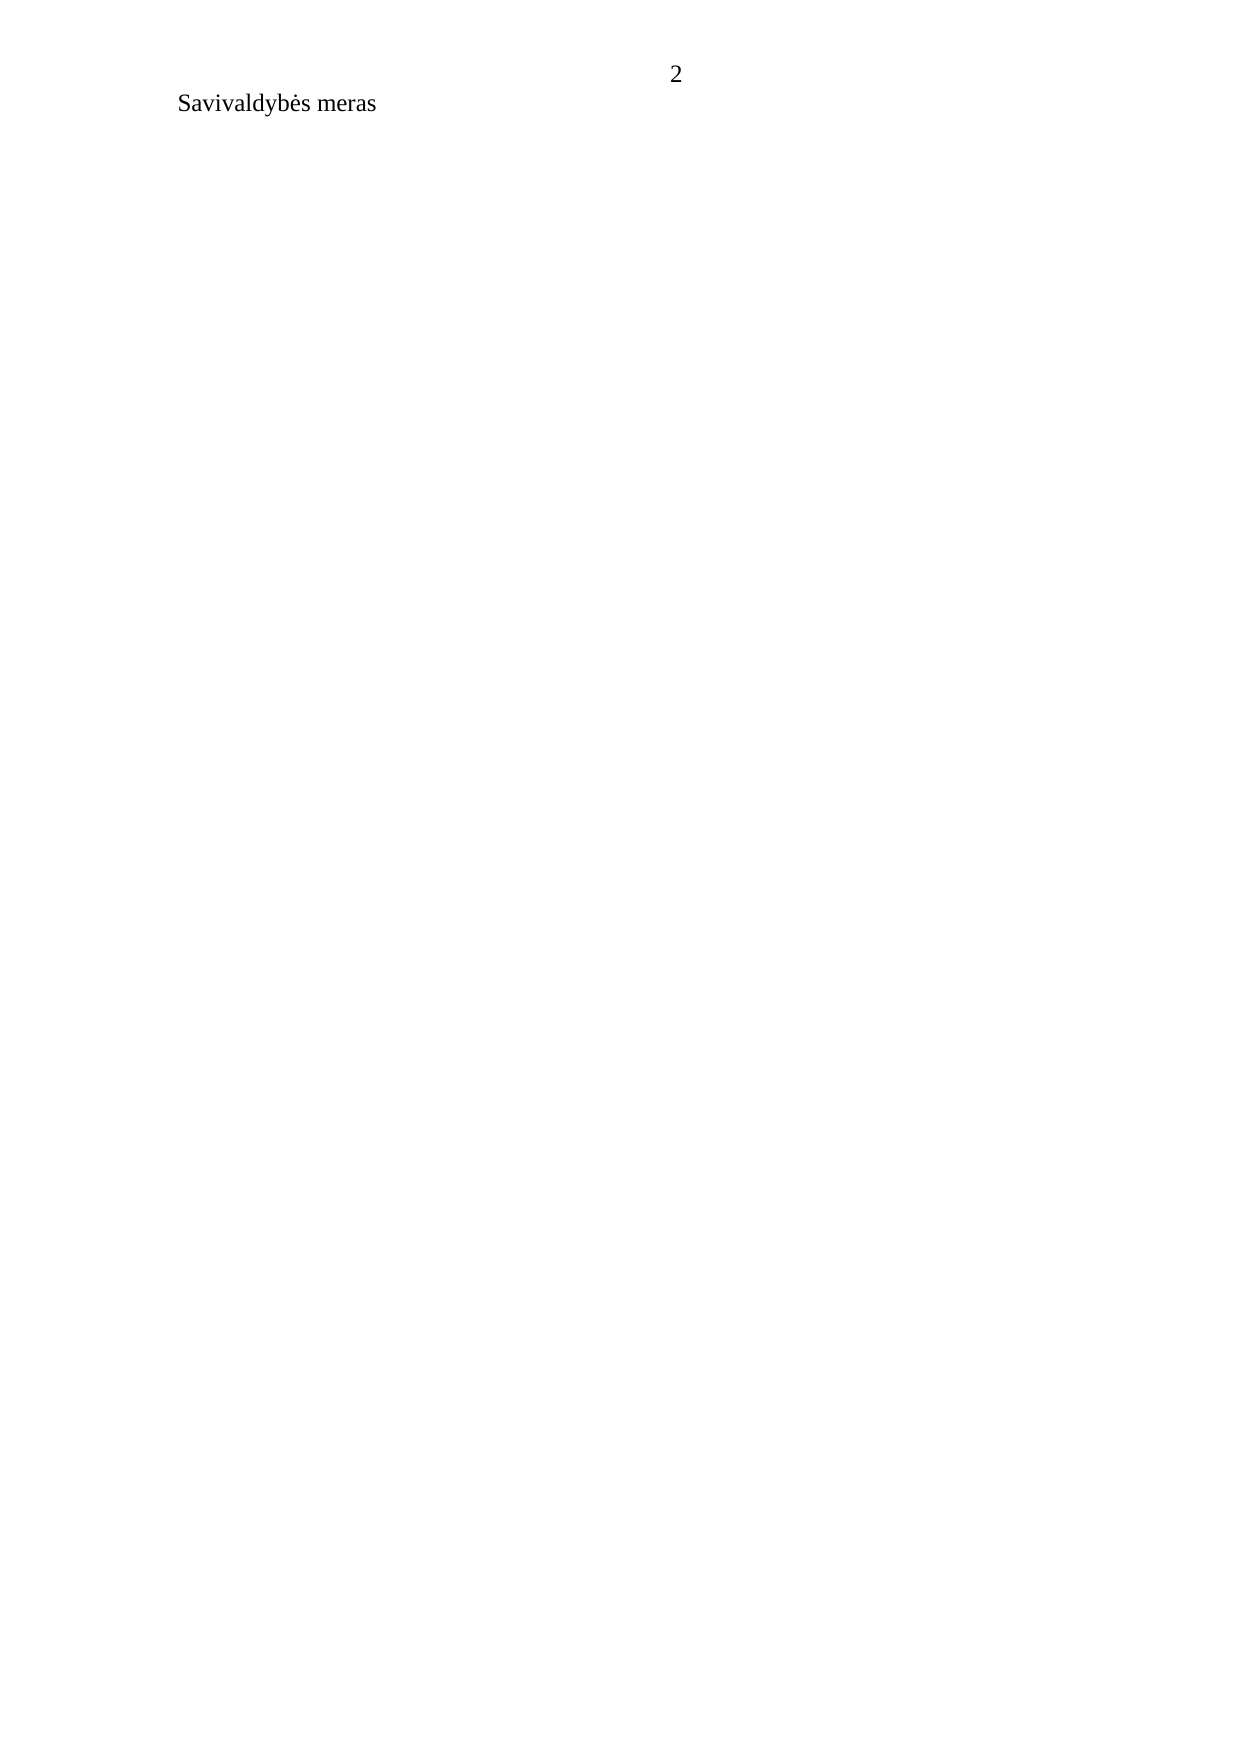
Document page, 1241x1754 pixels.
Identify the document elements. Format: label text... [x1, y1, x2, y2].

text Savivaldybės meras [177, 88, 1175, 160]
